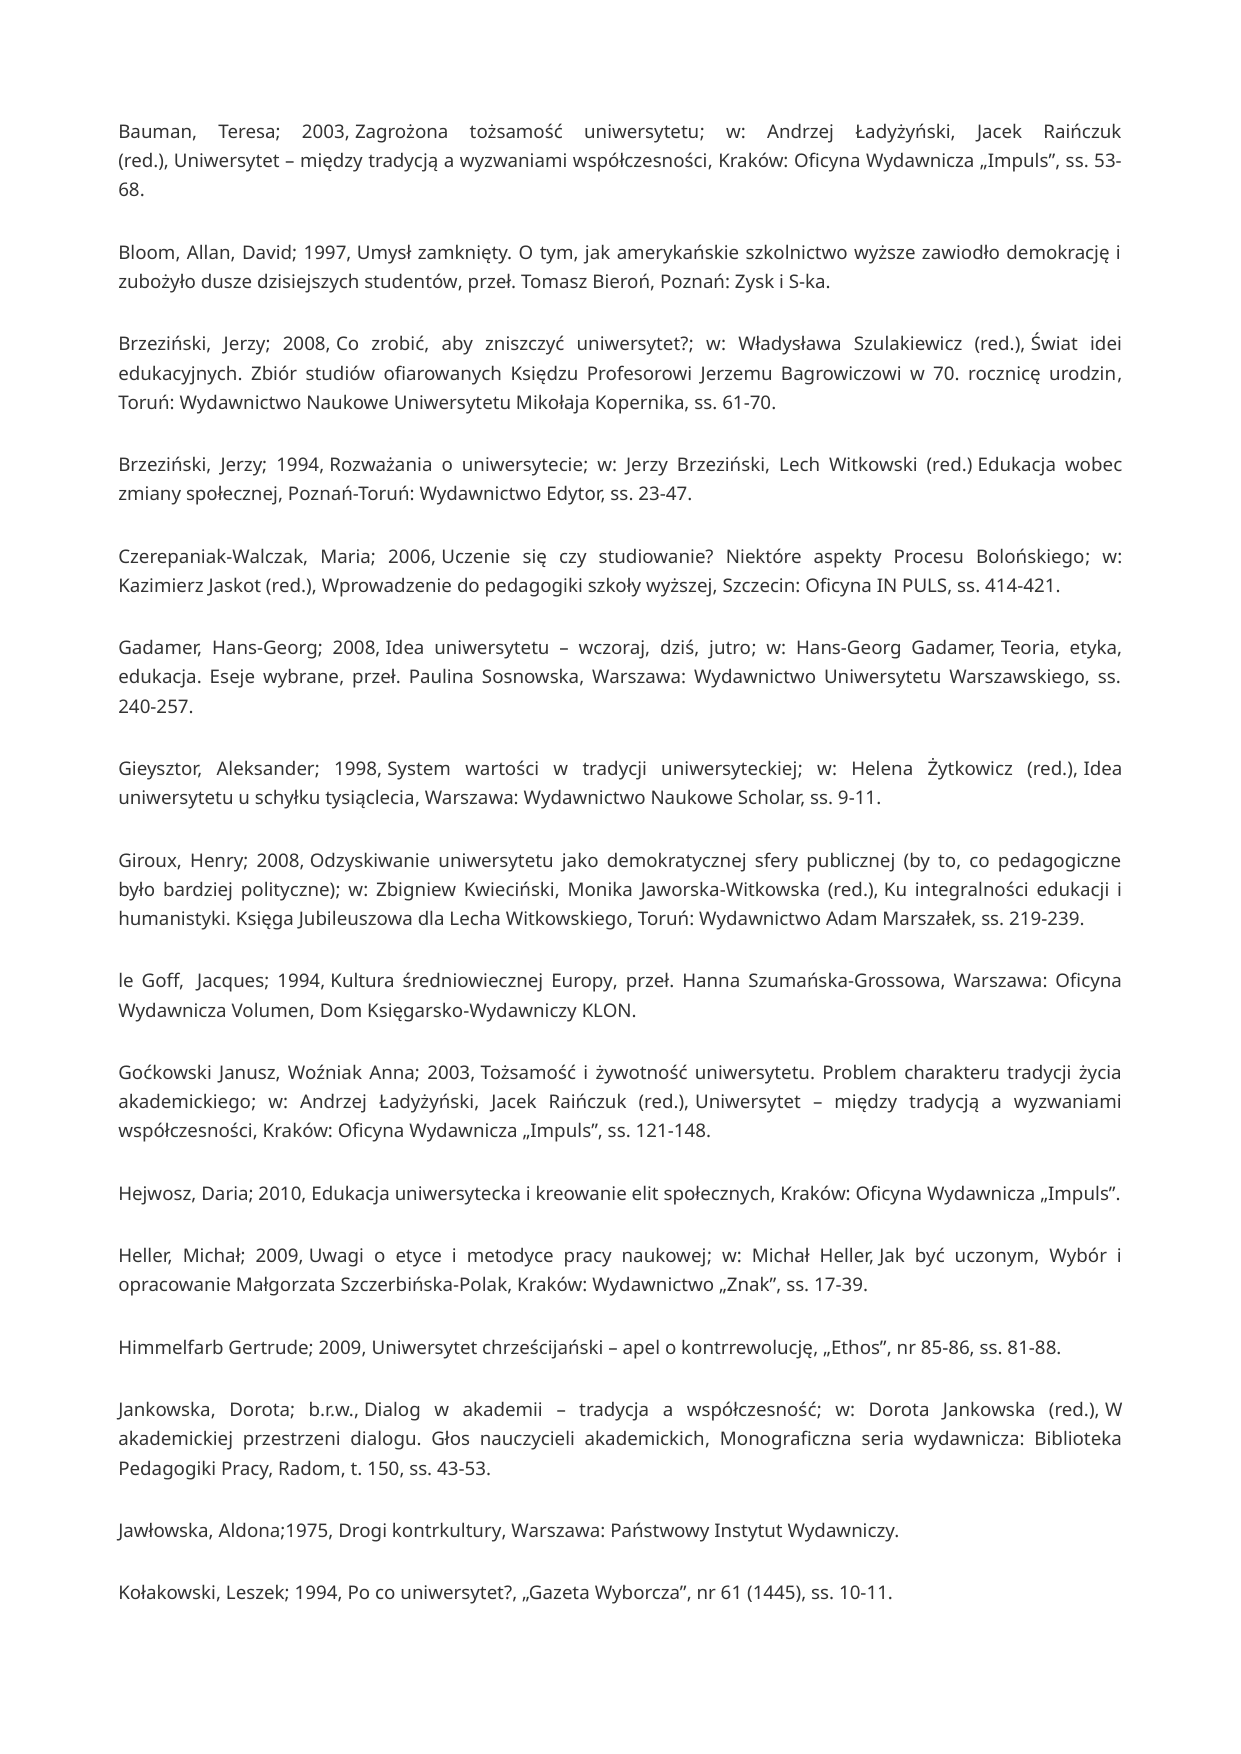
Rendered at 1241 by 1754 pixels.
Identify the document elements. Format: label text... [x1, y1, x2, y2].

text Jankowska, Dorota; b.r.w., Dialog w akademii – tradycja a współczesność; w: Dorota Jankowska (red.), W akademickiej przestrzeni dialogu. Głos nauczycieli akademickich, Monograficzna seria wydawnicza: Biblioteka Pedagogiki Pracy, Radom, t. 150, ss. 43-53. [118, 1396, 1122, 1480]
text Brzeziński, Jerzy; 1994, Rozważania o uniwersytecie; w: Jerzy Brzeziński, Lech Witkowski (red.) Edukacja wobec zmiany społecznej, Poznań-Toruń: Wydawnictwo Edytor, ss. 23-47. [118, 451, 1122, 506]
text Hejwosz, Daria; 2010, Edukacja uniwersytecka i kreowanie elit społecznych, Kraków: Oficyna Wydawnicza „Impuls”. [118, 1180, 1122, 1206]
text Heller, Michał; 2009, Uwagi o etyce i metodyce pracy naukowej; w: Michał Heller, Jak być uczonym, Wybór i opracowanie Małgorzata Szczerbińska-Polak, Kraków: Wydawnictwo „Znak”, ss. 17-39. [118, 1242, 1122, 1297]
text Gieysztor, Aleksander; 1998, System wartości w tradycji uniwersyteckiej; w: Helena Żytkowicz (red.), Idea uniwersytetu u schyłku tysiąclecia, Warszawa: Wydawnictwo Naukowe Scholar, ss. 9-11. [118, 755, 1122, 810]
text Brzeziński, Jerzy; 2008, Co zrobić, aby zniszczyć uniwersytet?; w: Władysława Szulakiewicz (red.), Świat idei edukacyjnych. Zbiór studiów ofiarowanych Księdzu Profesorowi Jerzemu Bagrowiczowi w 70. rocznicę urodzin, Toruń: Wydawnictwo Naukowe Uniwersytetu Mikołaja Kopernika, ss. 61-70. [118, 331, 1122, 414]
text Jawłowska, Aldona;1975, Drogi kontrkultury, Warszawa: Państwowy Instytut Wydawniczy. [118, 1517, 1122, 1543]
text le Goff, Jacques; 1994, Kultura średniowiecznej Europy, przeł. Hanna Szumańska-Grossowa, Warszawa: Oficyna Wydawnicza Volumen, Dom Księgarsko-Wydawniczy KLON. [118, 968, 1122, 1022]
text Bauman, Teresa; 2003, Zagrożona tożsamość uniwersytetu; w: Andrzej Ładyżyński, Jacek Raińczuk (red.), Uniwersytet – między tradycją a wyzwaniami współczesności, Kraków: Oficyna Wydawnicza „Impuls”, ss. 53-68. [118, 118, 1122, 202]
text Gadamer, Hans-Georg; 2008, Idea uniwersytetu – wczoraj, dziś, jutro; w: Hans-Georg Gadamer, Teoria, etyka, edukacja. Eseje wybrane, przeł. Paulina Sosnowska, Warszawa: Wydawnictwo Uniwersytetu Warszawskiego, ss. 240-257. [118, 634, 1122, 718]
text Goćkowski Janusz, Woźniak Anna; 2003, Tożsamość i żywotność uniwersytetu. Problem charakteru tradycji życia akademickiego; w: Andrzej Ładyżyński, Jacek Raińczuk (red.), Uniwersytet – między tradycją a wyzwaniami współczesności, Kraków: Oficyna Wydawnicza „Impuls”, ss. 121-148. [118, 1059, 1122, 1143]
text Giroux, Henry; 2008, Odzyskiwanie uniwersytetu jako demokratycznej sfery publicznej (by to, co pedagogiczne było bardziej polityczne); w: Zbigniew Kwieciński, Monika Jaworska-Witkowska (red.), Ku integralności edukacji i humanistyki. Księga Jubileuszowa dla Lecha Witkowskiego, Toruń: Wydawnictwo Adam Marszałek, ss. 219-239. [118, 847, 1122, 931]
text Kołakowski, Leszek; 1994, Po co uniwersytet?, „Gazeta Wyborcza”, nr 61 (1445), ss. 10-11. [118, 1579, 1122, 1605]
text Himmelfarb Gertrude; 2009, Uniwersytet chrześcijański – apel o kontrrewolucję, „Ethos”, nr 85-86, ss. 81-88. [118, 1334, 1122, 1359]
text Bloom, Allan, David; 1997, Umysł zamknięty. O tym, jak amerykańskie szkolnictwo wyższe zawiodło demokrację i zubożyło dusze dzisiejszych studentów, przeł. Tomasz Bieroń, Poznań: Zysk i S-ka. [118, 239, 1122, 294]
text Czerepaniak-Walczak, Maria; 2006, Uczenie się czy studiowanie? Niektóre aspekty Procesu Bolońskiego; w: Kazimierz Jaskot (red.), Wprowadzenie do pedagogiki szkoły wyższej, Szczecin: Oficyna IN PULS, ss. 414-421. [118, 543, 1122, 598]
